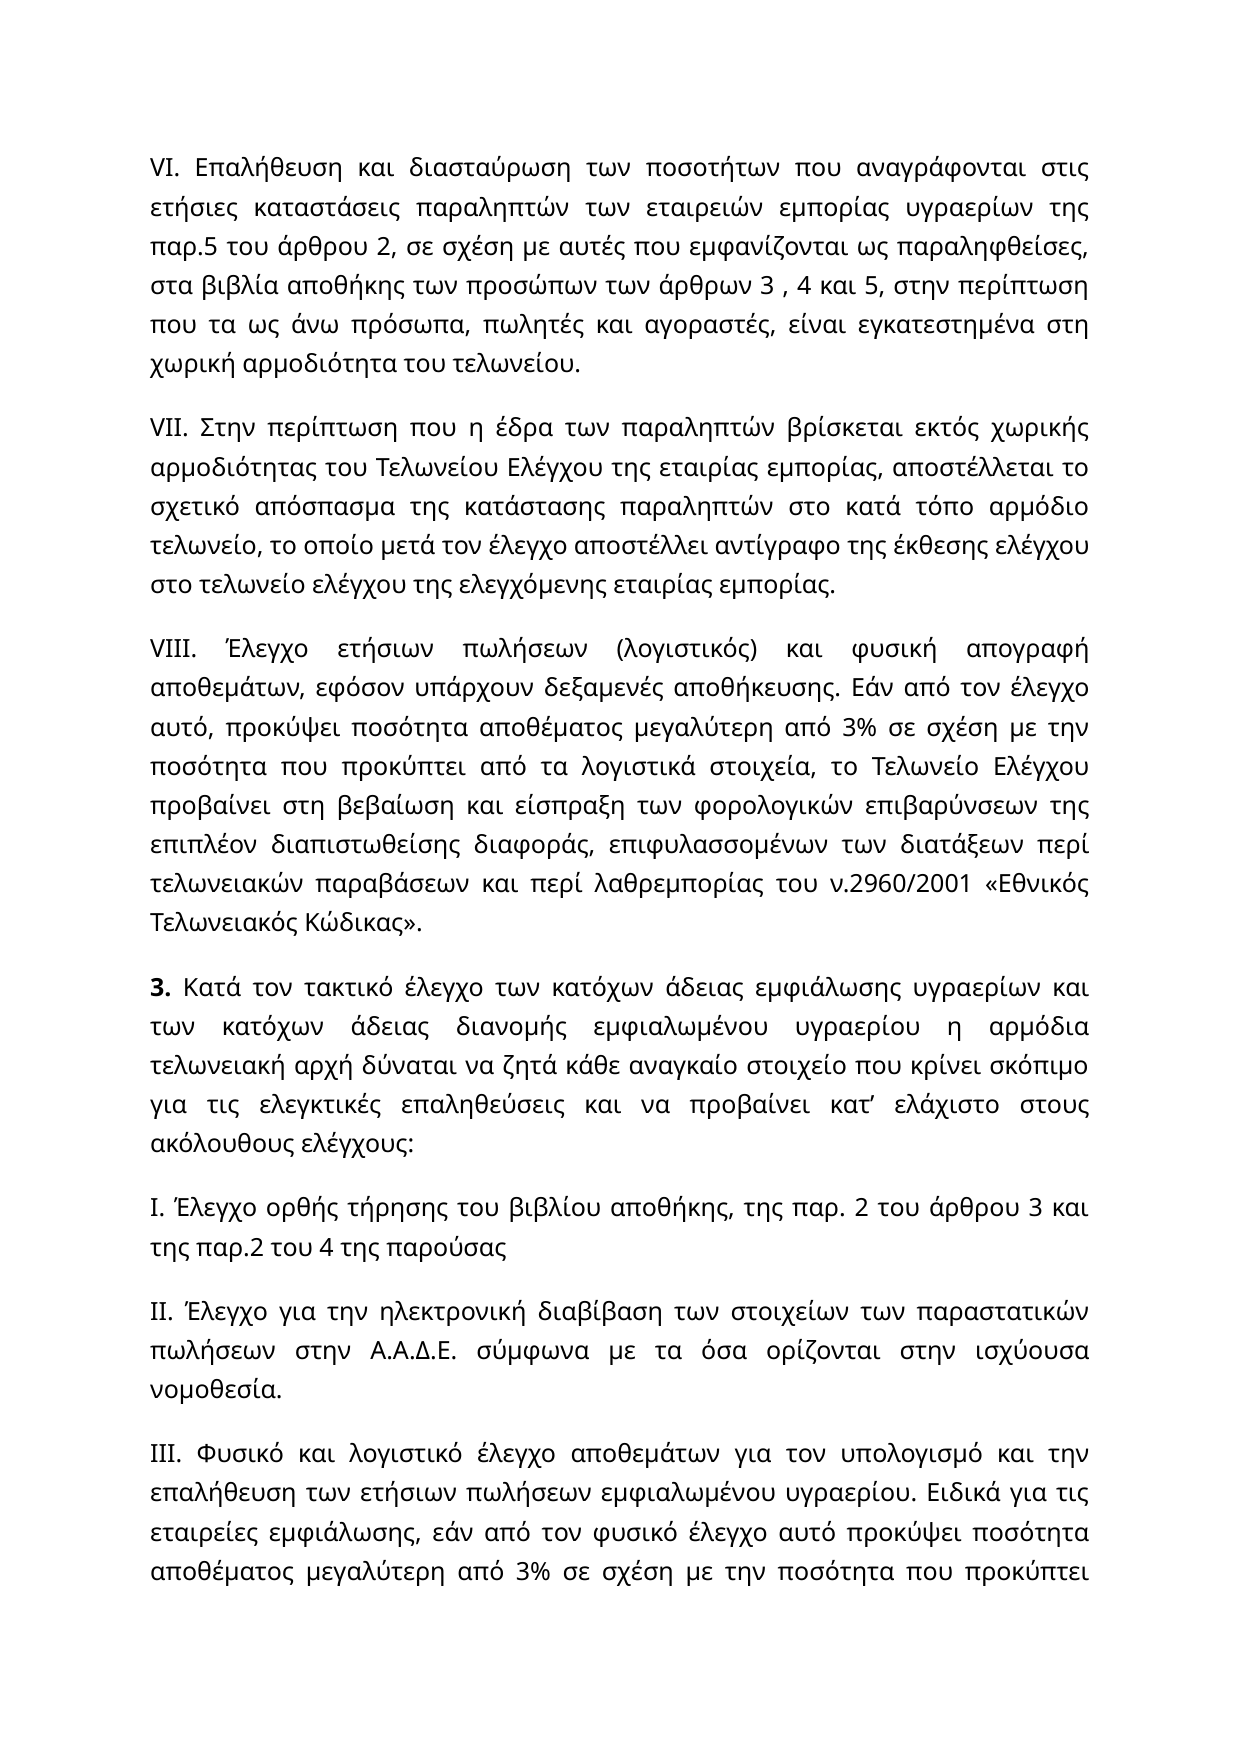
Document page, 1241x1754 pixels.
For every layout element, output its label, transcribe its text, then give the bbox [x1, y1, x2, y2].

text 3. Κατά τον τακτικό έλεγχο των κατόχων άδειας εμφιάλωσης υγραερίων και των κατόχων άδειας διανομής εμφιαλωμένου υγραερίου η αρμόδια τελωνειακή αρχή δύναται να ζητά κάθε αναγκαίο στοιχείο που κρίνει σκόπιμο για τις ελεγκτικές επαληθεύσεις και να προβαίνει κατ’ ελάχιστο στους ακόλουθους ελέγχους: [150, 969, 1090, 1160]
text I. Έλεγχο ορθής τήρησης του βιβλίου αποθήκης, της παρ. 2 του άρθρου 3 και της παρ.2 του 4 της παρούσας [150, 1190, 1090, 1263]
text VIII. Έλεγχο ετήσιων πωλήσεων (λογιστικός) και φυσική απογραφή αποθεμάτων, εφόσον υπάρχουν δεξαμενές αποθήκευσης. Εάν από τον έλεγχο αυτό, προκύψει ποσότητα αποθέματος μεγαλύτερη από 3% σε σχέση με την ποσότητα που προκύπτει από τα λογιστικά στοιχεία, το Τελωνείο Ελέγχου προβαίνει στη βεβαίωση και είσπραξη των φορολογικών επιβαρύνσεων της επιπλέον διαπιστωθείσης διαφοράς, επιφυλασσομένων των διατάξεων περί τελωνειακών παραβάσεων και περί λαθρεμπορίας του ν.2960/2001 «Εθνικός Τελωνειακός Κώδικας». [150, 631, 1090, 939]
text VII. Στην περίπτωση που η έδρα των παραληπτών βρίσκεται εκτός χωρικής αρμοδιότητας του Τελωνείου Ελέγχου της εταιρίας εμπορίας, αποστέλλεται το σχετικό απόσπασμα της κατάστασης παραληπτών στο κατά τόπο αρμόδιο τελωνείο, το οποίο μετά τον έλεγχο αποστέλλει αντίγραφο της έκθεσης ελέγχου στο τελωνείο ελέγχου της ελεγχόμενης εταιρίας εμπορίας. [150, 410, 1090, 601]
text III. Φυσικό και λογιστικό έλεγχο αποθεμάτων για τον υπολογισμό και την επαλήθευση των ετήσιων πωλήσεων εμφιαλωμένου υγραερίου. Ειδικά για τις εταιρείες εμφιάλωσης, εάν από τον φυσικό έλεγχο αυτό προκύψει ποσότητα αποθέματος μεγαλύτερη από 3% σε σχέση με την ποσότητα που προκύπτει [150, 1436, 1090, 1587]
text II. Έλεγχο για την ηλεκτρονική διαβίβαση των στοιχείων των παραστατικών πωλήσεων στην Α.Α.Δ.Ε. σύμφωνα με τα όσα ορίζονται στην ισχύουσα νομοθεσία. [150, 1293, 1090, 1406]
text VI. Επαλήθευση και διασταύρωση των ποσοτήτων που αναγράφονται στις ετήσιες καταστάσεις παραληπτών των εταιρειών εμπορίας υγραερίων της παρ.5 του άρθρου 2, σε σχέση με αυτές που εμφανίζονται ως παραληφθείσες, στα βιβλία αποθήκης των προσώπων των άρθρων 3 , 4 και 5, στην περίπτωση που τα ως άνω πρόσωπα, πωλητές και αγοραστές, είναι εγκατεστημένα στη χωρική αρμοδιότητα του τελωνείου. [150, 150, 1090, 380]
